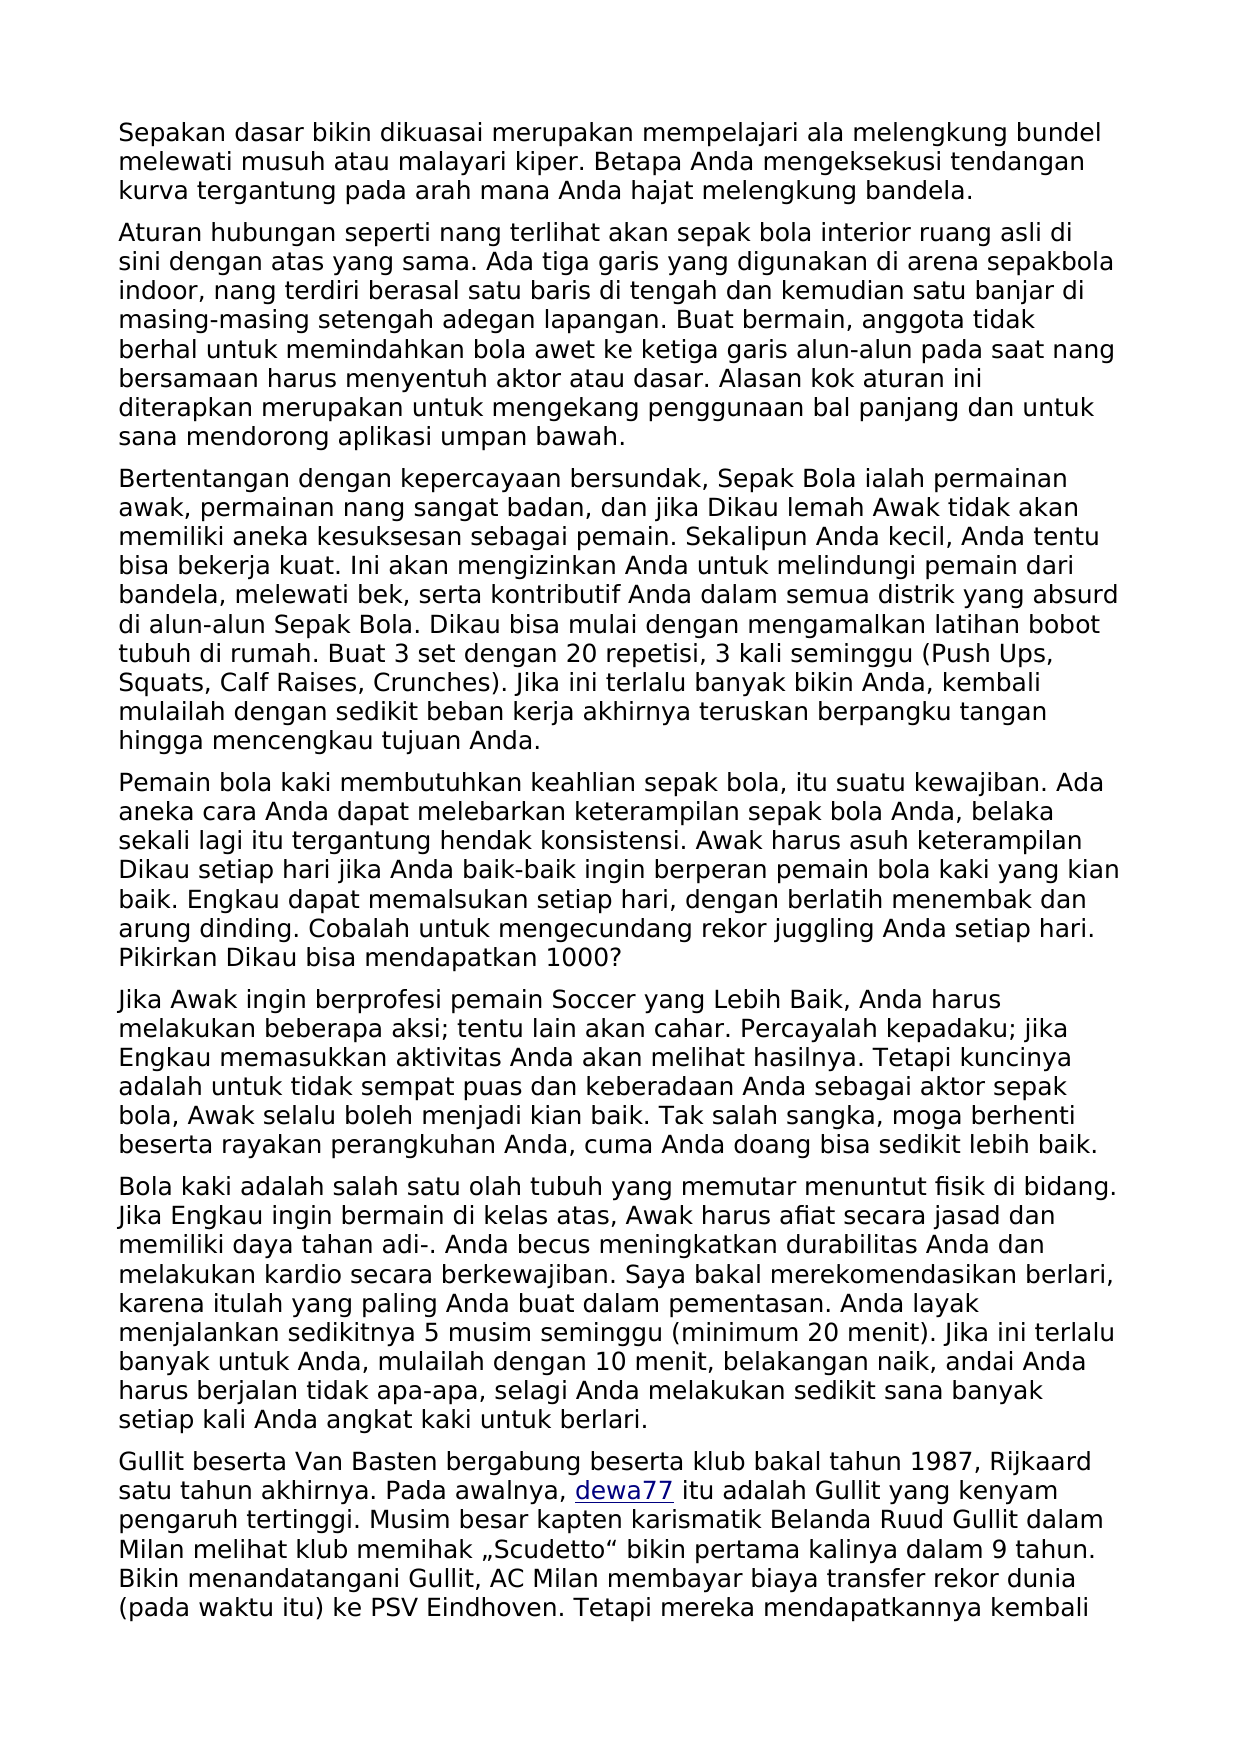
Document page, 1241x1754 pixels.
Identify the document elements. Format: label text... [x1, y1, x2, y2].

text Bola kaki adalah salah satu olah tubuh yang memutar menuntut fisik di bidang. Jika Engkau ingin bermain di kelas atas, Awak harus afiat secara jasad dan memiliki daya tahan adi-. Anda becus meningkatkan durabilitas Anda dan melakukan kardio secara berkewajiban. Saya bakal merekomendasikan berlari, karena itulah yang paling Anda buat dalam pementasan. Anda layak menjalankan sedikitnya 5 musim seminggu (minimum 20 menit). Jika ini terlalu banyak untuk Anda, mulailah dengan 10 menit, belakangan naik, andai Anda harus berjalan tidak apa-apa, selagi Anda melakukan sedikit sana banyak setiap kali Anda angkat kaki untuk berlari. [118, 1172, 1122, 1435]
text Jika Awak ingin berprofesi pemain Soccer yang Lebih Baik, Anda harus melakukan beberapa aksi; tentu lain akan cahar. Percayalah kepadaku; jika Engkau memasukkan aktivitas Anda akan melihat hasilnya. Tetapi kuncinya adalah untuk tidak sempat puas dan keberadaan Anda sebagai aktor sepak bola, Awak selalu boleh menjadi kian baik. Tak salah sangka, moga berhenti beserta rayakan perangkuhan Anda, cuma Anda doang bisa sedikit lebih baik. [118, 985, 1122, 1160]
text Sepakan dasar bikin dikuasai merupakan mempelajari ala melengkung bundel melewati musuh atau malayari kiper. Betapa Anda mengeksekusi tendangan kurva tergantung pada arah mana Anda hajat melengkung bandela. [118, 118, 1122, 206]
text Gullit beserta Van Basten bergabung beserta klub bakal tahun 1987, Rijkaard satu tahun akhirnya. Pada awalnya, dewa77 itu adalah Gullit yang kenyam pengaruh tertinggi. Musim besar kapten karismatik Belanda Ruud Gullit dalam Milan melihat klub memihak „Scudetto“ bikin pertama kalinya dalam 9 tahun. Bikin menandatangani Gullit, AC Milan membayar biaya transfer rekor dunia (pada waktu itu) ke PSV Eindhoven. Tetapi mereka mendapatkannya kembali [118, 1447, 1122, 1622]
text Pemain bola kaki membutuhkan keahlian sepak bola, itu suatu kewajiban. Ada aneka cara Anda dapat melebarkan keterampilan sepak bola Anda, belaka sekali lagi itu tergantung hendak konsistensi. Awak harus asuh keterampilan Dikau setiap hari jika Anda baik-baik ingin berperan pemain bola kaki yang kian baik. Engkau dapat memalsukan setiap hari, dengan berlatih menembak dan arung dinding. Cobalah untuk mengecundang rekor juggling Anda setiap hari. Pikirkan Dikau bisa mendapatkan 1000? [118, 768, 1122, 972]
text Aturan hubungan seperti nang terlihat akan sepak bola interior ruang asli di sini dengan atas yang sama. Ada tiga garis yang digunakan di arena sepakbola indoor, nang terdiri berasal satu baris di tengah dan kemudian satu banjar di masing-masing setengah adegan lapangan. Buat bermain, anggota tidak berhal untuk memindahkan bola awet ke ketiga garis alun-alun pada saat nang bersamaan harus menyentuh aktor atau dasar. Alasan kok aturan ini diterapkan merupakan untuk mengekang penggunaan bal panjang dan untuk sana mendorong aplikasi umpan bawah. [118, 218, 1122, 451]
text Bertentangan dengan kepercayaan bersundak, Sepak Bola ialah permainan awak, permainan nang sangat badan, dan jika Dikau lemah Awak tidak akan memiliki aneka kesuksesan sebagai pemain. Sekalipun Anda kecil, Anda tentu bisa bekerja kuat. Ini akan mengizinkan Anda untuk melindungi pemain dari bandela, melewati bek, serta kontributif Anda dalam semua distrik yang absurd di alun-alun Sepak Bola. Dikau bisa mulai dengan mengamalkan latihan bobot tubuh di rumah. Buat 3 set dengan 20 repetisi, 3 kali seminggu (Push Ups, Squats, Calf Raises, Crunches). Jika ini terlalu banyak bikin Anda, kembali mulailah dengan sedikit beban kerja akhirnya teruskan berpangku tangan hingga mencengkau tujuan Anda. [118, 464, 1122, 756]
